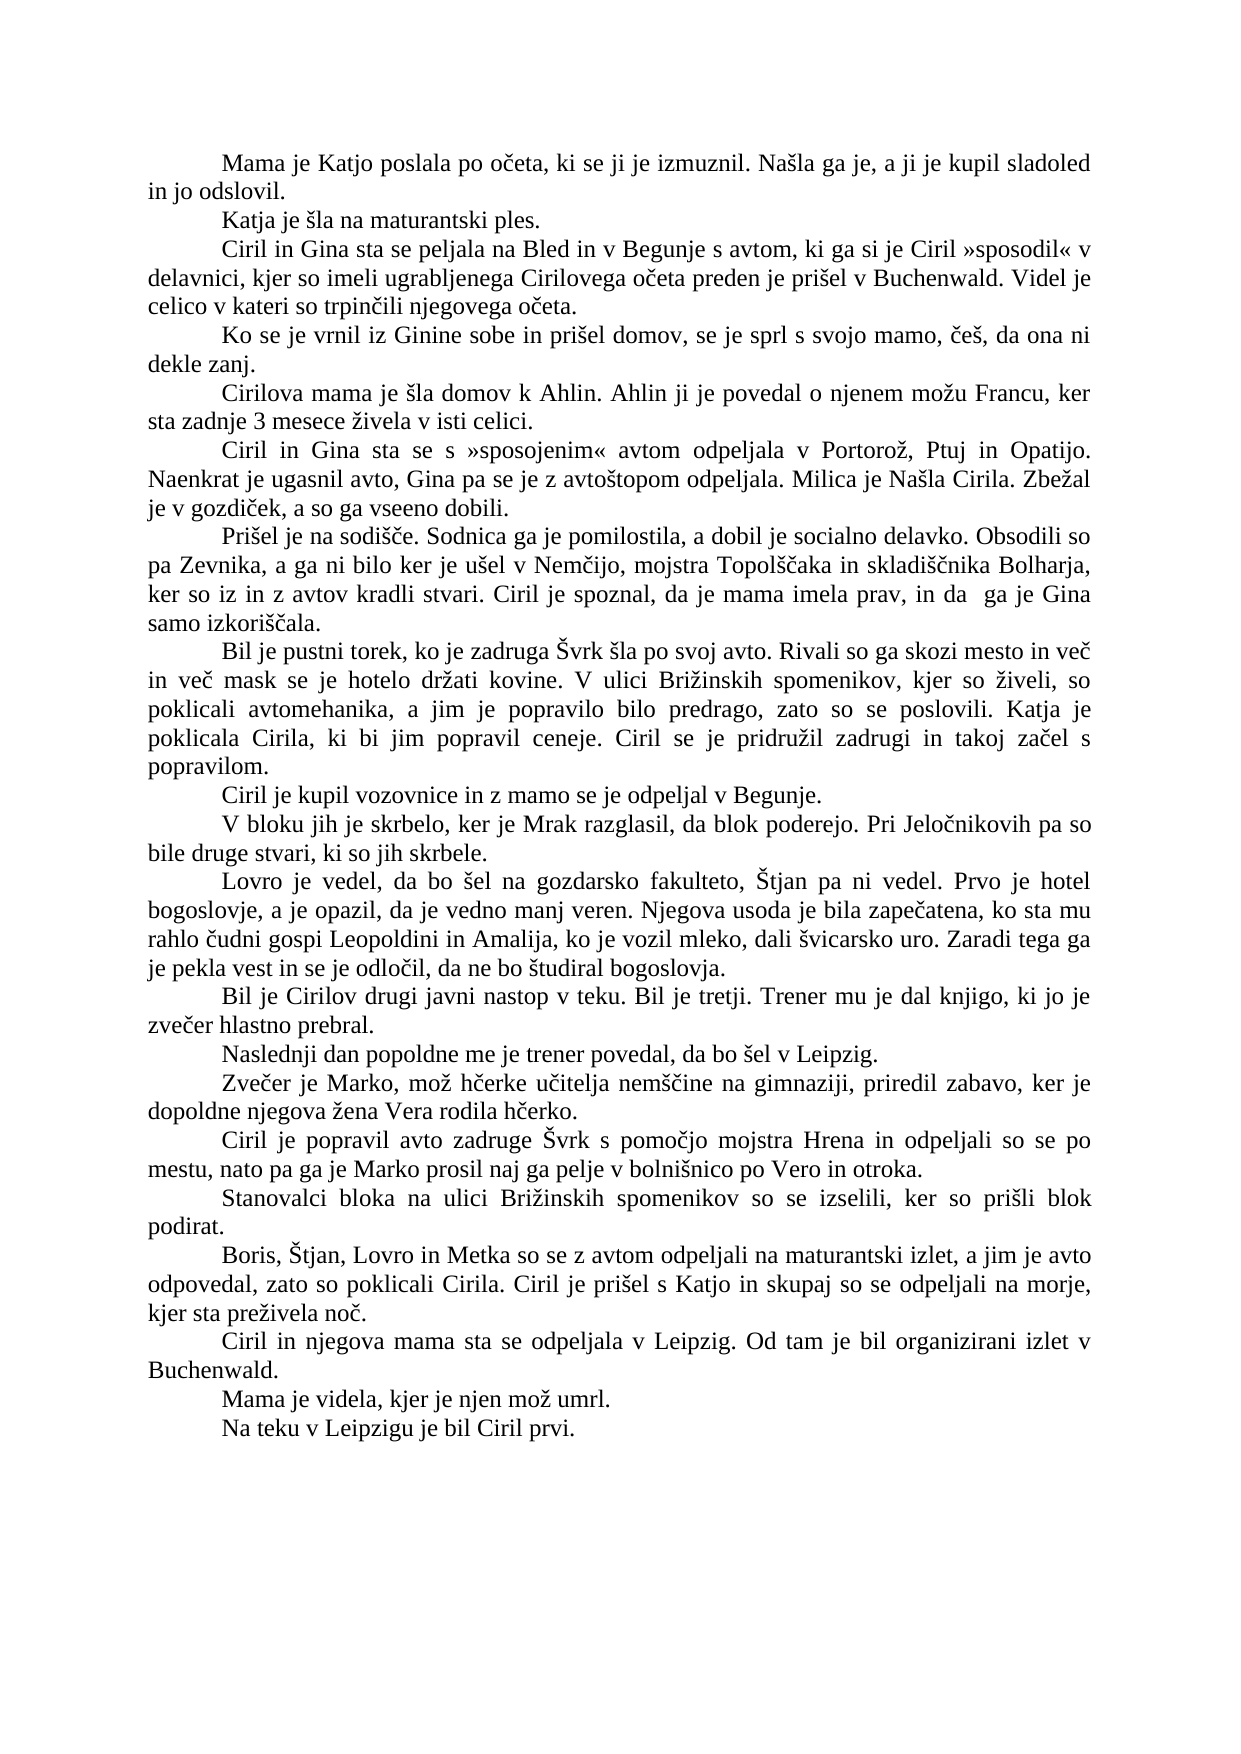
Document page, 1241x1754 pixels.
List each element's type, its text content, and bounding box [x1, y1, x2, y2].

text Prišel je na sodišče. Sodnica ga je pomilostila, a dobil je socialno delavko. Obsodili so pa Zevnika, a ga ni bilo ker je ušel v Nemčijo, mojstra Topolščaka in skladiščnika Bolharja, ker so iz in z avtov kradli stvari. Ciril je spoznal, da je mama imela prav, in da ga je Gina samo izkoriščala. [148, 521, 1093, 636]
text Zvečer je Marko, mož hčerke učitelja nemščine na gimnaziji, priredil zabavo, ker je dopoldne njegova žena Vera rodila hčerko. [148, 1068, 1093, 1125]
text Na teku v Leipzigu je bil Ciril prvi. [148, 1413, 1093, 1441]
text Bil je Cirilov drugi javni nastop v teku. Bil je tretji. Trener mu je dal knjigo, ki jo je zvečer hlastno prebral. [148, 981, 1093, 1039]
text Mama je videla, kjer je njen mož umrl. [148, 1384, 1093, 1413]
text Naslednji dan popoldne me je trener povedal, da bo šel v Leipzig. [148, 1039, 1093, 1068]
text Ciril in njegova mama sta se odpeljala v Leipzig. Od tam je bil organizirani izlet v Buchenwald. [148, 1326, 1093, 1384]
text Lovro je vedel, da bo šel na gozdarsko fakulteto, Štjan pa ni vedel. Prvo je hotel bogoslovje, a je opazil, da je vedno manj veren. Njegova usoda je bila zapečatena, ko sta mu rahlo čudni gospi Leopoldini in Amalija, ko je vozil mleko, dali švicarsko uro. Zaradi tega ga je pekla vest in se je odločil, da ne bo študiral bogoslovja. [148, 866, 1093, 981]
text Mama je Katjo poslala po očeta, ki se ji je izmuznil. Našla ga je, a ji je kupil sladoled in jo odslovil. [148, 148, 1093, 205]
text Bil je pustni torek, ko je zadruga Švrk šla po svoj avto. Rivali so ga skozi mesto in več in več mask se je hotelo držati kovine. V ulici Brižinskih spomenikov, kjer so živeli, so poklicali avtomehanika, a jim je popravilo bilo predrago, zato so se poslovili. Katja je poklicala Cirila, ki bi jim popravil ceneje. Ciril se je pridružil zadrugi in takoj začel s popravilom. [148, 636, 1093, 780]
text Ciril je kupil vozovnice in z mamo se je odpeljal v Begunje. [148, 780, 1093, 809]
text Ciril in Gina sta se s »sposojenim« avtom odpeljala v Portorož, Ptuj in Opatijo. Naenkrat je ugasnil avto, Gina pa se je z avtoštopom odpeljala. Milica je Našla Cirila. Zbežal je v gozdiček, a so ga vseeno dobili. [148, 435, 1093, 521]
text Ciril in Gina sta se peljala na Bled in v Begunje s avtom, ki ga si je Ciril »sposodil« v delavnici, kjer so imeli ugrabljenega Cirilovega očeta preden je prišel v Buchenwald. Videl je celico v kateri so trpinčili njegovega očeta. [148, 234, 1093, 320]
text Boris, Štjan, Lovro in Metka so se z avtom odpeljali na maturantski izlet, a jim je avto odpovedal, zato so poklicali Cirila. Ciril je prišel s Katjo in skupaj so se odpeljali na morje, kjer sta preživela noč. [148, 1240, 1093, 1326]
text Cirilova mama je šla domov k Ahlin. Ahlin ji je povedal o njenem možu Francu, ker sta zadnje 3 mesece živela v isti celici. [148, 378, 1093, 435]
text Ko se je vrnil iz Ginine sobe in prišel domov, se je sprl s svojo mamo, češ, da ona ni dekle zanj. [148, 320, 1093, 378]
text Katja je šla na maturantski ples. [148, 205, 1093, 234]
text Ciril je popravil avto zadruge Švrk s pomočjo mojstra Hrena in odpeljali so se po mestu, nato pa ga je Marko prosil naj ga pelje v bolnišnico po Vero in otroka. [148, 1125, 1093, 1183]
text Stanovalci bloka na ulici Brižinskih spomenikov so se izselili, ker so prišli blok podirat. [148, 1183, 1093, 1240]
text V bloku jih je skrbelo, ker je Mrak razglasil, da blok poderejo. Pri Jeločnikovih pa so bile druge stvari, ki so jih skrbele. [148, 809, 1093, 866]
